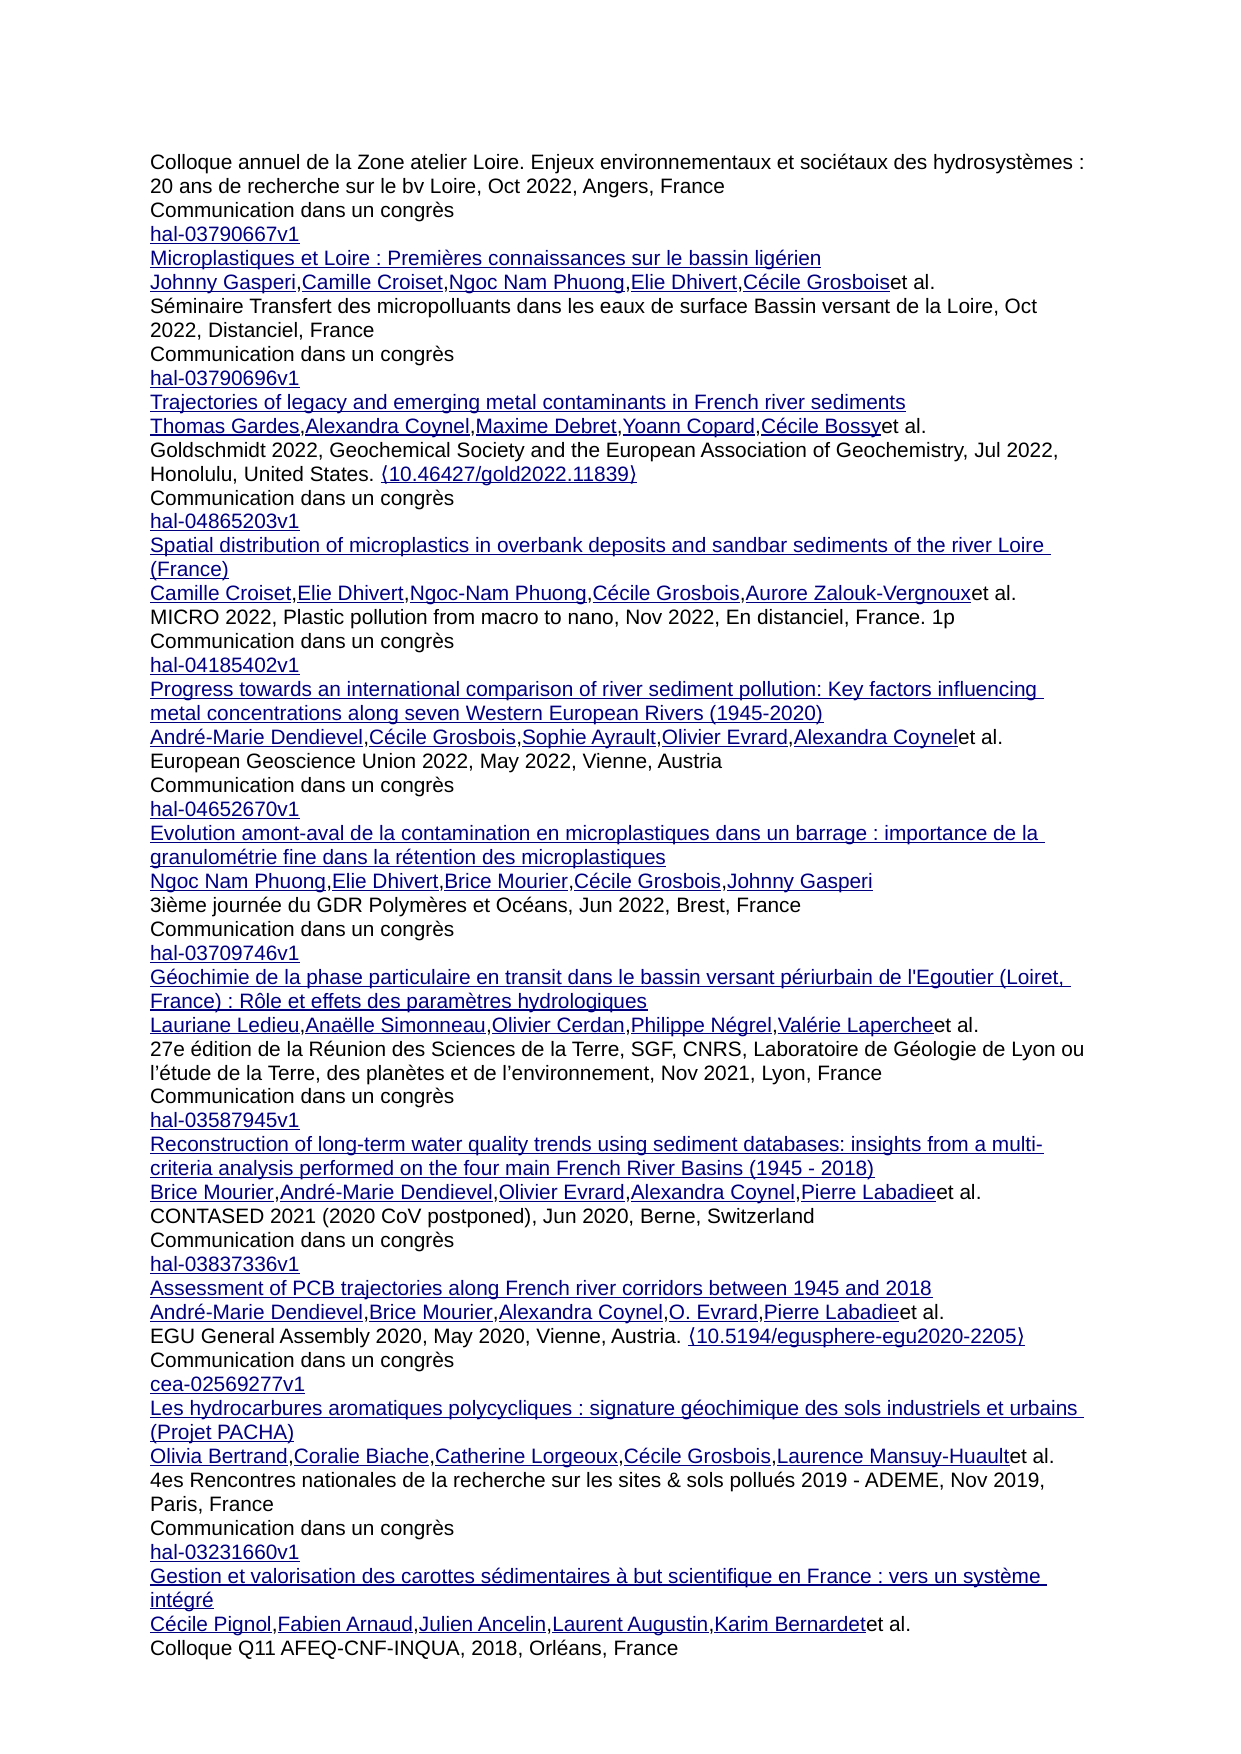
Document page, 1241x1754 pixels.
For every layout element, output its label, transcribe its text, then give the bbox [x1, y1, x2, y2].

table_cell Trajectories of legacy and emerging metal contaminants in French river sediments Thomas Gardes,Alexandra Coynel,Maxime Debret,Yoann Copard,Cécile Bossyet al. Goldschmidt 2022, Geochemical Society and the European Association of Geochemistry, Jul 2022, Honolulu, United States. ⟨10.46427/gold2022.11839⟩ Communication dans un congrès hal-04865203v1 [150, 390, 1090, 533]
table_cell Les hydrocarbures aromatiques polycycliques : signature géochimique des sols industriels et urbains (Projet PACHA) Olivia Bertrand,Coralie Biache,Catherine Lorgeoux,Cécile Grosbois,Laurence Mansuy-Huaultet al. 4es Rencontres nationales de la recherche sur les sites & sols pollués 2019 - ADEME, Nov 2019, Paris, France Communication dans un congrès hal-03231660v1 [150, 1396, 1090, 1563]
table_cell Gestion et valorisation des carottes sédimentaires à but scientifique en France : vers un système intégré Cécile Pignol,Fabien Arnaud,Julien Ancelin,Laurent Augustin,Karim Bernardetet al. Colloque Q11 AFEQ-CNF-INQUA, 2018, Orléans, France [150, 1564, 1090, 1659]
table_cell Microplastiques et Loire : Premières connaissances sur le bassin ligérien Johnny Gasperi,Camille Croiset,Ngoc Nam Phuong,Elie Dhivert,Cécile Grosboiset al. Séminaire Transfert des micropolluants dans les eaux de surface Bassin versant de la Loire, Oct 2022, Distanciel, France Communication dans un congrès hal-03790696v1 [150, 246, 1090, 389]
table_cell Reconstruction of long-term water quality trends using sediment databases: insights from a multi-criteria analysis performed on the four main French River Basins (1945 - 2018) Brice Mourier,André-Marie Dendievel,Olivier Evrard,Alexandra Coynel,Pierre Labadieet al. CONTASED 2021 (2020 CoV postponed), Jun 2020, Berne, Switzerland Communication dans un congrès hal-03837336v1 [150, 1132, 1090, 1276]
table_cell Spatial distribution of microplastics in overbank deposits and sandbar sediments of the river Loire (France) Camille Croiset,Elie Dhivert,Ngoc-Nam Phuong,Cécile Grosbois,Aurore Zalouk-Vergnouxet al. MICRO 2022, Plastic pollution from macro to nano, Nov 2022, En distanciel, France. 1p Communication dans un congrès hal-04185402v1 [150, 533, 1090, 677]
table_cell Géochimie de la phase particulaire en transit dans le bassin versant périurbain de l'Egoutier (Loiret, France) : Rôle et effets des paramètres hydrologiques Lauriane Ledieu,Anaëlle Simonneau,Olivier Cerdan,Philippe Négrel,Valérie Lapercheet al. 27e édition de la Réunion des Sciences de la Terre, SGF, CNRS, Laboratoire de Géologie de Lyon ou l’étude de la Terre, des planètes et de l’environnement, Nov 2021, Lyon, France Communication dans un congrès hal-03587945v1 [150, 965, 1090, 1132]
table_cell Colloque annuel de la Zone atelier Loire. Enjeux environnementaux et sociétaux des hydrosystèmes : 20 ans de recherche sur le bv Loire, Oct 2022, Angers, France Communication dans un congrès hal-03790667v1 [150, 150, 1090, 246]
table_cell Assessment of PCB trajectories along French river corridors between 1945 and 2018 André-Marie Dendievel,Brice Mourier,Alexandra Coynel,O. Evrard,Pierre Labadieet al. EGU General Assembly 2020, May 2020, Vienne, Austria. ⟨10.5194/egusphere-egu2020-2205⟩ Communication dans un congrès cea-02569277v1 [150, 1276, 1090, 1396]
table_cell Progress towards an international comparison of river sediment pollution: Key factors influencing metal concentrations along seven Western European Rivers (1945-2020) André-Marie Dendievel,Cécile Grosbois,Sophie Ayrault,Olivier Evrard,Alexandra Coynelet al. European Geoscience Union 2022, May 2022, Vienne, Austria Communication dans un congrès hal-04652670v1 [150, 677, 1090, 821]
table_cell Evolution amont-aval de la contamination en microplastiques dans un barrage : importance de la granulométrie fine dans la rétention des microplastiques Ngoc Nam Phuong,Elie Dhivert,Brice Mourier,Cécile Grosbois,Johnny Gasperi 3ième journée du GDR Polymères et Océans, Jun 2022, Brest, France Communication dans un congrès hal-03709746v1 [150, 821, 1090, 964]
